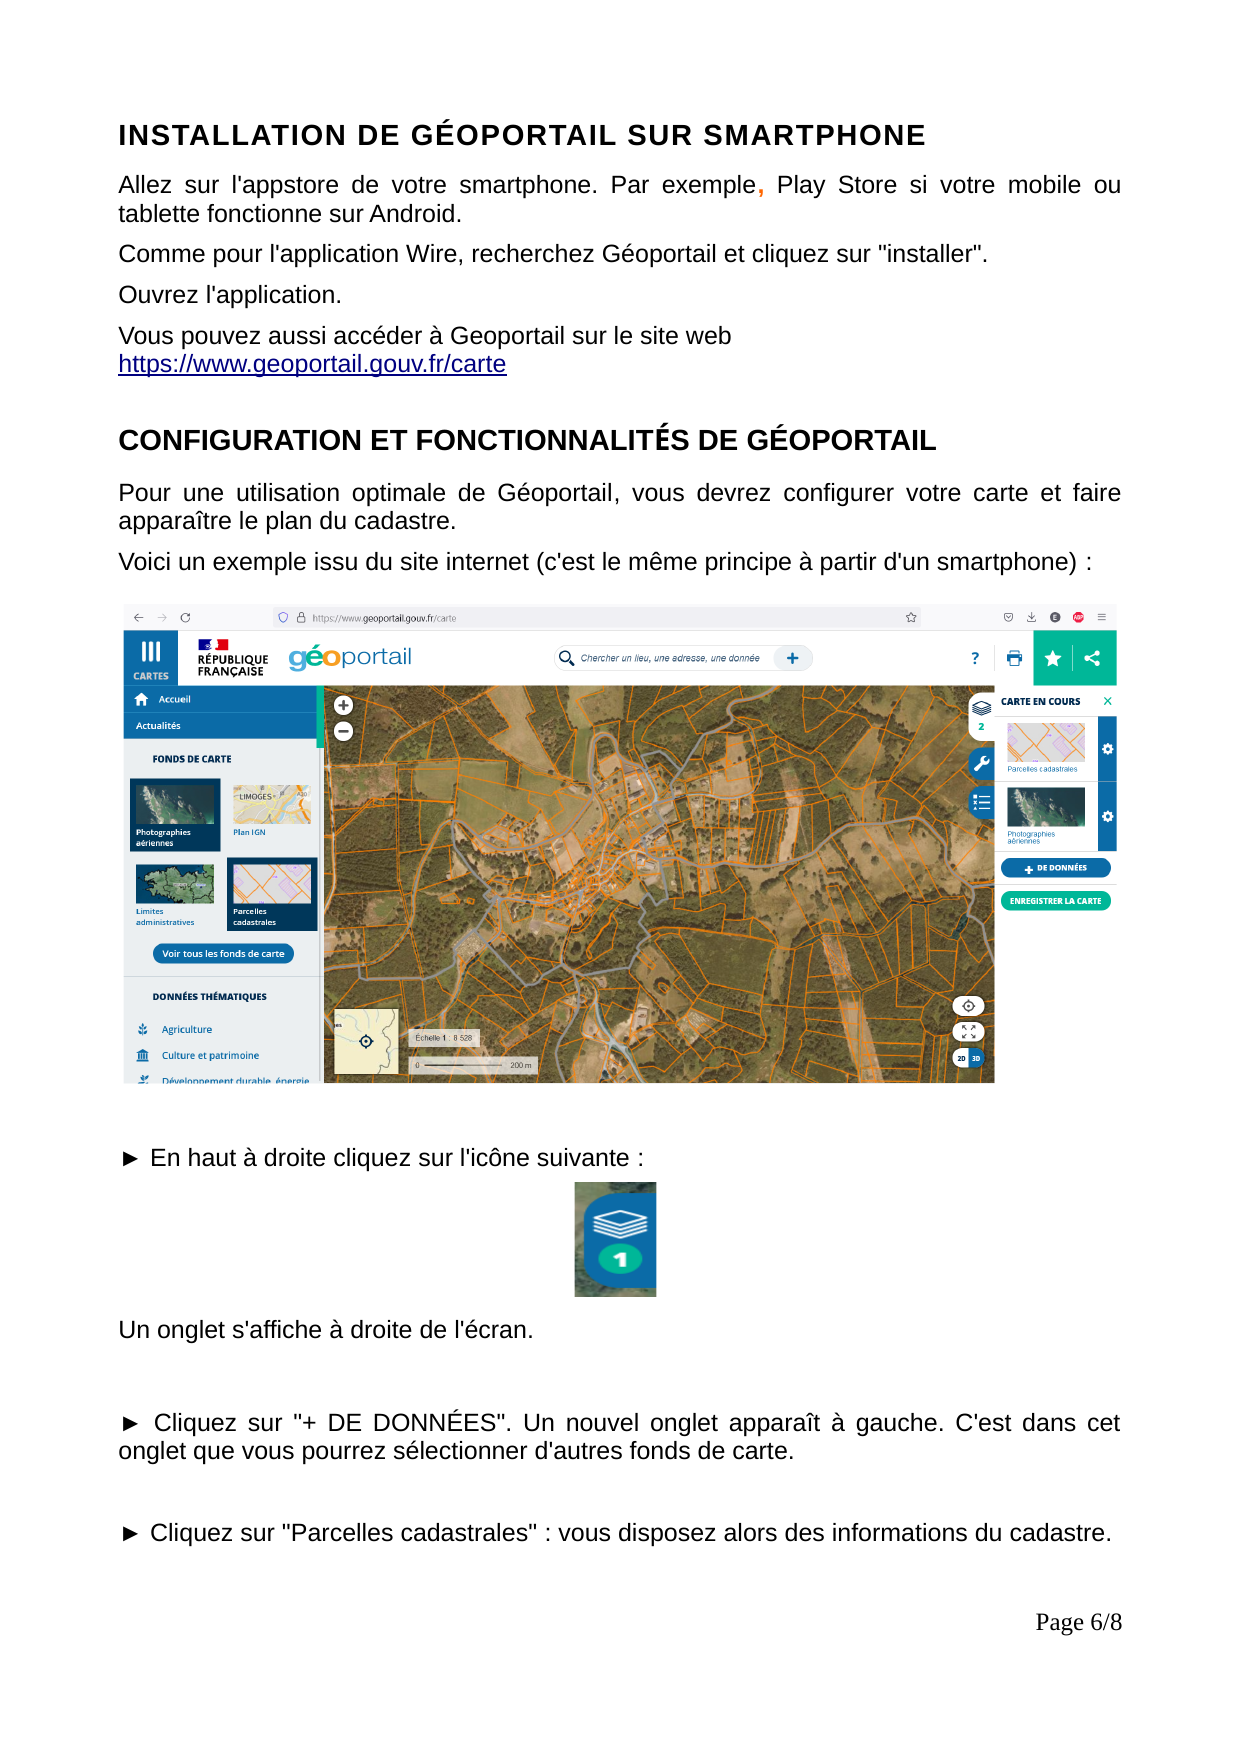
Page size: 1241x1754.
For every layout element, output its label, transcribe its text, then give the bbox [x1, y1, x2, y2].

text ► Cliquez sur "Parcelles cadastrales" : vous disposez alors des informations du cadastre. [118, 1518, 1122, 1546]
picture [123, 604, 1117, 1086]
text Allez sur l'appstore de votre smartphone. Par exemple, Play Store si votre mobile ou tablette fonctionne sur Android. [118, 170, 1122, 227]
subtitle INSTALLATION DE GÉOPORTAIL SUR SMARTPHONE [118, 118, 1122, 152]
text ► Cliquez sur "+ DE DONNÉES". Un nouvel onglet apparaît à gauche. C'est dans cet onglet que vous pourrez sélectionner d'autres fonds de carte. [118, 1408, 1122, 1465]
text Ouvrez l'application. [118, 280, 1122, 309]
picture [574, 1182, 657, 1297]
text Pour une utilisation optimale de Géoportail, vous devrez configurer votre carte et faire apparaître le plan du cadastre. [118, 477, 1122, 535]
text Comme pour l'application Wire, recherchez Géoportail et cliquez sur "installer". [118, 239, 1122, 268]
text Voici un exemple issu du site internet (c'est le même principe à partir d'un smartphone) : [118, 547, 1122, 576]
text ► En haut à droite cliquez sur l'icône suivante : [118, 1143, 1122, 1172]
text Un onglet s'affiche à droite de l'écran. [118, 1315, 1122, 1344]
text Vous pouvez aussi accéder à Geoportail sur le site web https://www.geoportail.gouv.fr/carte [118, 321, 1122, 378]
subtitle CONFIGURATION ET FONCTIONNALITÉS DE GÉOPORTAIL [118, 419, 1122, 459]
